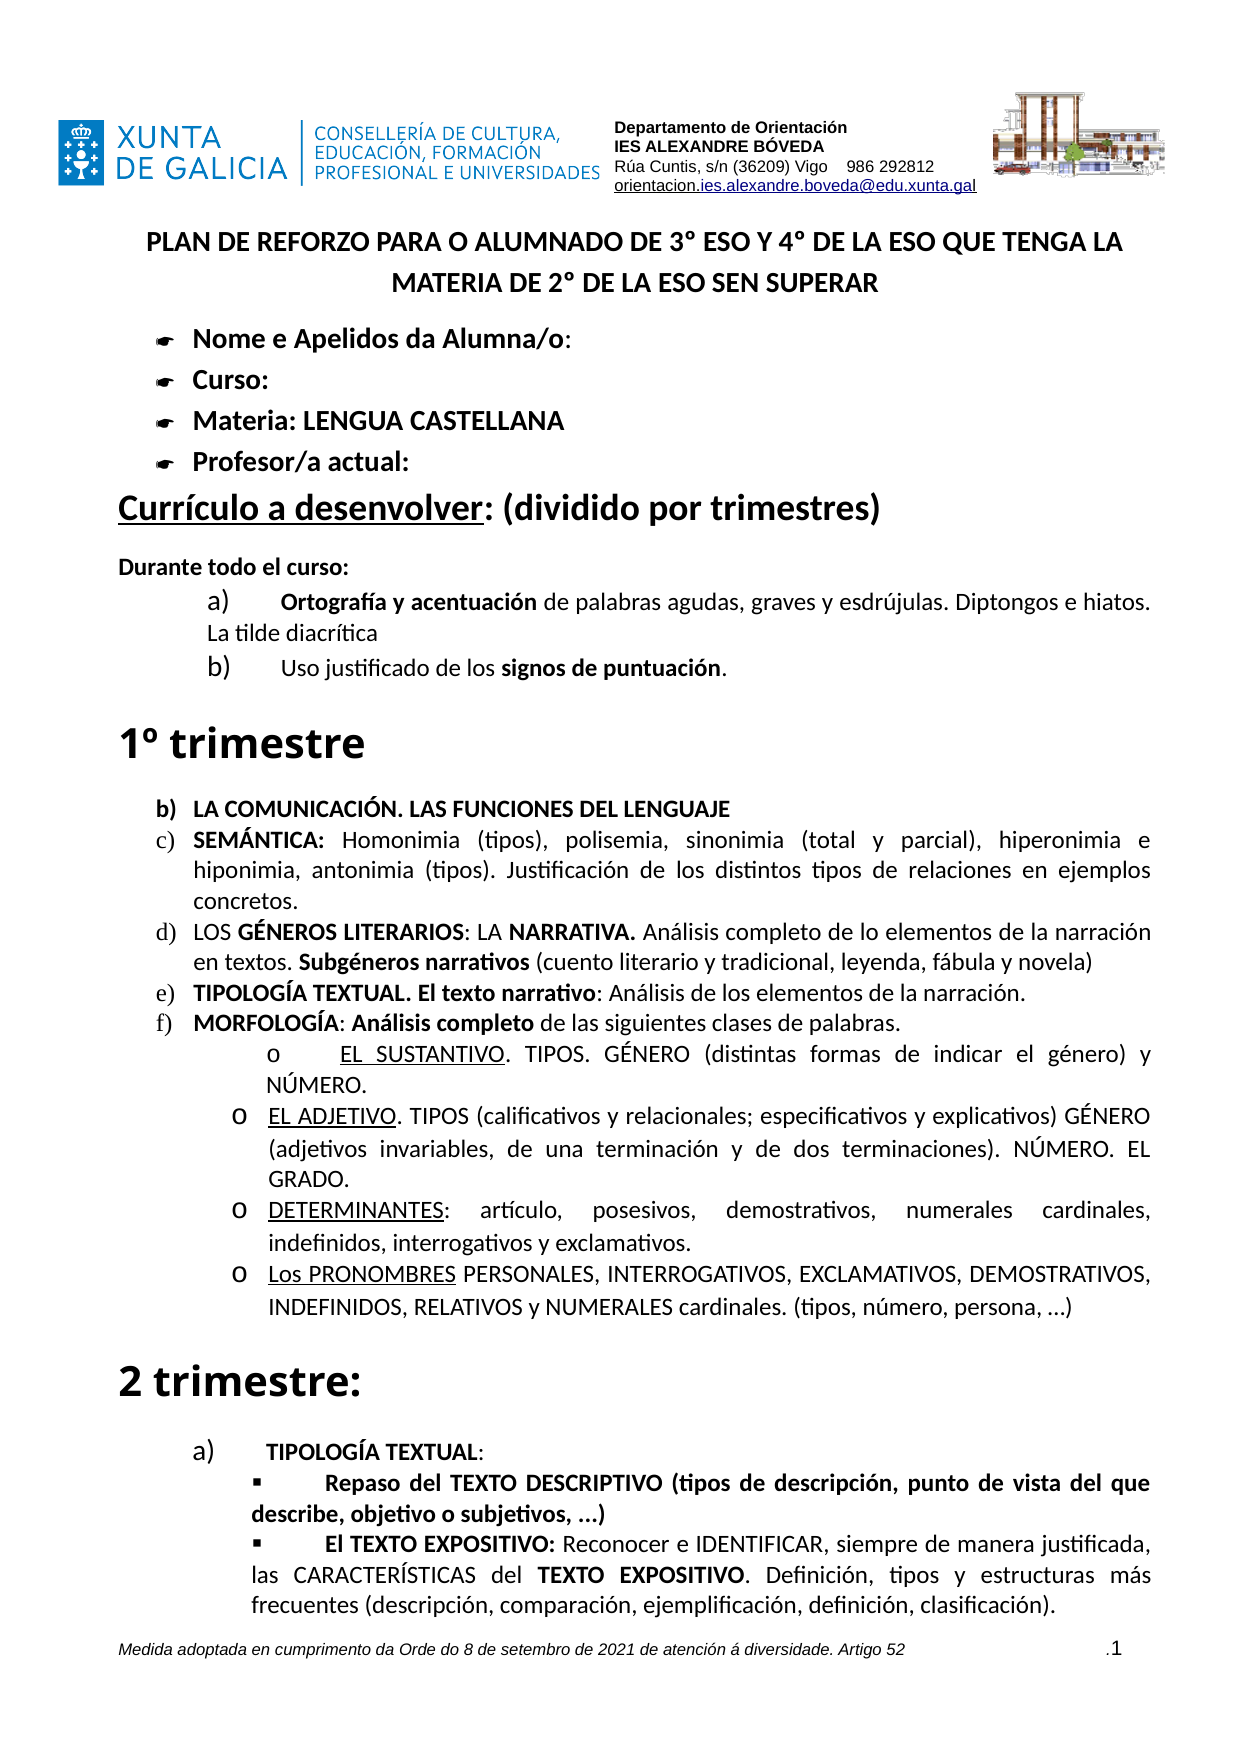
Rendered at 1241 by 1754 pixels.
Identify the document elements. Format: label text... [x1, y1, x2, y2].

text Durante todo el curso: [118, 551, 1152, 582]
list EL SUSTANTIVO. TIPOS. GÉNERO (distintas formas de indicar el género) y NÚMERO. [266, 1038, 1152, 1100]
list TIPOLOGÍA TEXTUAL: [192, 1432, 1152, 1467]
list EL ADJETIVO. TIPOS (calificativos y relacionales; especificativos y explicativos) GÉNERO (adjetivos invariables, de una terminación y de dos terminaciones). NÚMERO. EL GRADO. [231, 1100, 1152, 1194]
text 1º trimestre [118, 714, 1152, 771]
list MORFOLOGÍA: Análisis completo de las siguientes clases de palabras. [156, 1007, 1152, 1038]
list Nome e Apelidos da Alumna/o: [155, 320, 1152, 356]
text PLAN DE REFORZO PARA O ALUMNADO DE 3º ESO Y 4º DE LA ESO QUE TENGA LA MATERIA DE 2º DE LA ESO SEN SUPERAR [118, 223, 1152, 300]
text 2 trimestre: [118, 1352, 1152, 1408]
list Profesor/a actual: [155, 443, 1152, 478]
list DETERMINANTES: artículo, posesivos, demostrativos, numerales cardinales, indefinidos, interrogativos y exclamativos. [231, 1194, 1152, 1258]
list Curso: [155, 361, 1152, 397]
list TIPOLOGÍA TEXTUAL. El texto narrativo: Análisis de los elementos de la narración. [156, 977, 1152, 1007]
list LA COMUNICACIÓN. LAS FUNCIONES DEL LENGUAJE [156, 794, 1152, 824]
list LOS GÉNEROS LITERARIOS: LA NARRATIVA. Análisis completo de lo elementos de la narración en textos. Subgéneros narrativos (cuento literario y tradicional, leyenda, fábula y novela) [156, 916, 1152, 977]
list Uso justificado de los signos de puntuación. [207, 648, 1152, 683]
list Los PRONOMBRES PERSONALES, INTERROGATIVOS, EXCLAMATIVOS, DEMOSTRATIVOS, INDEFINIDOS, RELATIVOS y NUMERALES cardinales. (tipos, número, persona, …) [231, 1258, 1152, 1321]
list Repaso del TEXTO DESCRIPTIVO (tipos de descripción, punto de vista del que describe, objetivo o subjetivos, ...) [251, 1467, 1152, 1528]
list SEMÁNTICA: Homonimia (tipos), polisemia, sinonimia (total y parcial), hiperonimia e hiponimia, antonimia (tipos). Justificación de los distintos tipos de relaciones en ejemplos concretos. [156, 824, 1152, 916]
text Currículo a desenvolver: (dividido por trimestres) [118, 484, 1152, 529]
list Materia: LENGUA CASTELLANA [155, 402, 1152, 437]
list El TEXTO EXPOSITIVO: Reconocer e IDENTIFICAR, siempre de manera justificada, las CARACTERÍSTICAS del TEXTO EXPOSITIVO. Definición, tipos y estructuras más frecuentes (descripción, comparación, ejemplificación, definición, clasificación). [251, 1528, 1152, 1620]
list Ortografía y acentuación de palabras agudas, graves y esdrújulas. Diptongos e hiatos. La tilde diacrítica [207, 582, 1152, 648]
